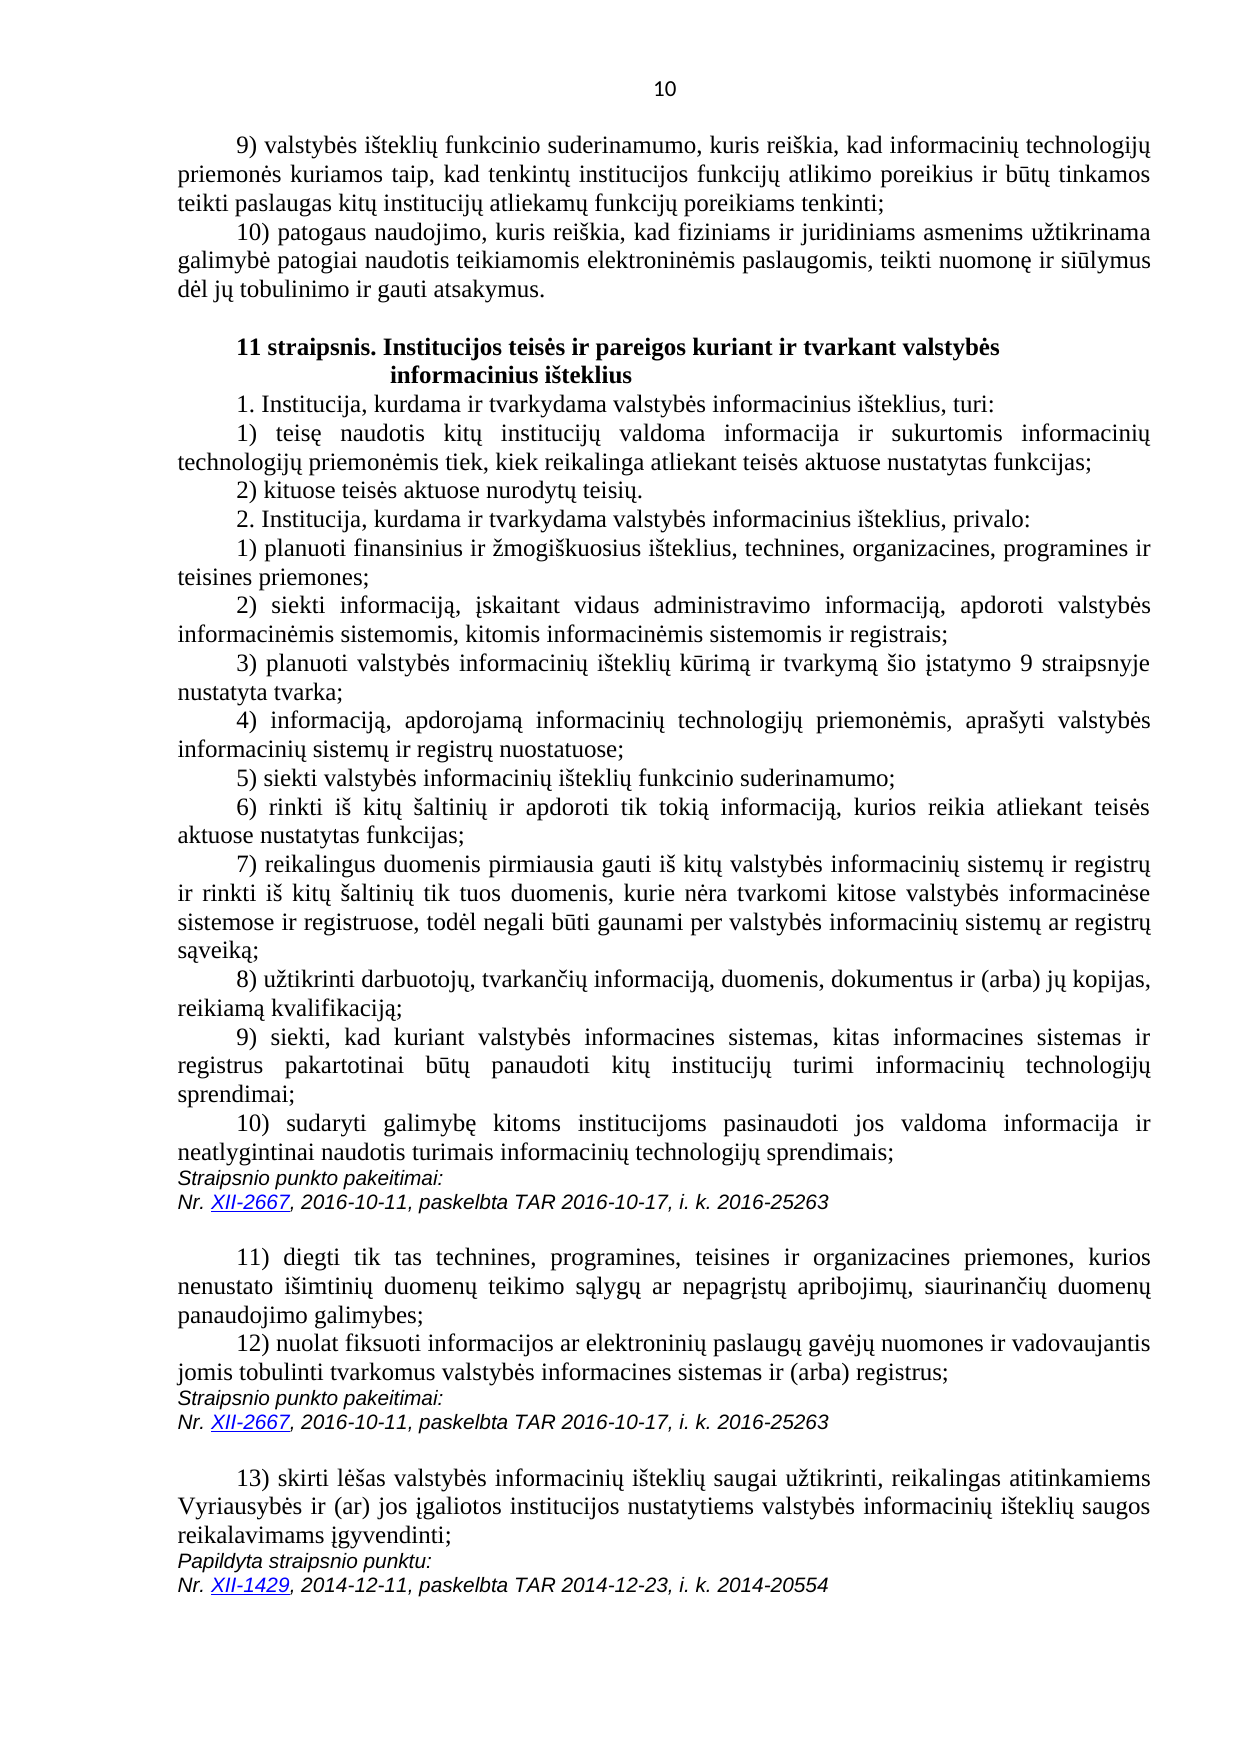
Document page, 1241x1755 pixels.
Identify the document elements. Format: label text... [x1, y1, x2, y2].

text 11 straipsnis. Institucijos teisės ir pareigos kuriant ir tvarkant valstybės informacinius išteklius [236, 332, 1152, 389]
text Nr. XII-1429, 2014-12-11, paskelbta TAR 2014-12-23, i. k. 2014-20554 [177, 1573, 1152, 1597]
text 2) siekti informaciją, įskaitant vidaus administravimo informaciją, apdoroti valstybės informacinėmis sistemomis, kitomis informacinėmis sistemomis ir registrais; [177, 591, 1152, 648]
text 10) patogaus naudojimo, kuris reiškia, kad fiziniams ir juridiniams asmenims užtikrinama galimybė patogiai naudotis teikiamomis elektroninėmis paslaugomis, teikti nuomonę ir siūlymus dėl jų tobulinimo ir gauti atsakymus. [177, 217, 1152, 303]
text 4) informaciją, apdorojamą informacinių technologijų priemonėmis, aprašyti valstybės informacinių sistemų ir registrų nuostatuose; [177, 706, 1152, 763]
text Nr. XII-2667, 2016-10-11, paskelbta TAR 2016-10-17, i. k. 2016-25263 [177, 1189, 1152, 1213]
text Straipsnio punkto pakeitimai: [177, 1386, 1152, 1410]
text 3) planuoti valstybės informacinių išteklių kūrimą ir tvarkymą šio įstatymo 9 straipsnyje nustatyta tvarka; [177, 648, 1152, 706]
text 6) rinkti iš kitų šaltinių ir apdoroti tik tokią informaciją, kurios reikia atliekant teisės aktuose nustatytas funkcijas; [177, 792, 1152, 849]
text 1. Institucija, kurdama ir tvarkydama valstybės informacinius išteklius, turi: [177, 389, 1152, 418]
text 13) skirti lėšas valstybės informacinių išteklių saugai užtikrinti, reikalingas atitinkamiems Vyriausybės ir (ar) jos įgaliotos institucijos nustatytiems valstybės informacinių išteklių saugos reikalavimams įgyvendinti; [177, 1463, 1152, 1549]
text 9) valstybės išteklių funkcinio suderinamumo, kuris reiškia, kad informacinių technologijų priemonės kuriamos taip, kad tenkintų institucijos funkcijų atlikimo poreikius ir būtų tinkamos teikti paslaugas kitų institucijų atliekamų funkcijų poreikiams tenkinti; [177, 131, 1152, 217]
text 10) sudaryti galimybę kitoms institucijoms pasinaudoti jos valdoma informacija ir neatlygintinai naudotis turimais informacinių technologijų sprendimais; [177, 1108, 1152, 1166]
text 11) diegti tik tas technines, programines, teisines ir organizacines priemones, kurios nenustato išimtinių duomenų teikimo sąlygų ar nepagrįstų apribojimų, siaurinančių duomenų panaudojimo galimybes; [177, 1242, 1152, 1328]
text 1) planuoti finansinius ir žmogiškuosius išteklius, technines, organizacines, programines ir teisines priemones; [177, 533, 1152, 591]
text Papildyta straipsnio punktu: [177, 1549, 1152, 1573]
text 2) kituose teisės aktuose nurodytų teisių. [177, 476, 1152, 504]
text 5) siekti valstybės informacinių išteklių funkcinio suderinamumo; [177, 763, 1152, 792]
text Straipsnio punkto pakeitimai: [177, 1166, 1152, 1189]
text 12) nuolat fiksuoti informacijos ar elektroninių paslaugų gavėjų nuomones ir vadovaujantis jomis tobulinti tvarkomus valstybės informacines sistemas ir (arba) registrus; [177, 1328, 1152, 1386]
text 7) reikalingus duomenis pirmiausia gauti iš kitų valstybės informacinių sistemų ir registrų ir rinkti iš kitų šaltinių tik tuos duomenis, kurie nėra tvarkomi kitose valstybės informacinėse sistemose ir registruose, todėl negali būti gaunami per valstybės informacinių sistemų ar registrų sąveiką; [177, 849, 1152, 964]
text 2. Institucija, kurdama ir tvarkydama valstybės informacinius išteklius, privalo: [177, 504, 1152, 533]
text 1) teisę naudotis kitų institucijų valdoma informacija ir sukurtomis informacinių technologijų priemonėmis tiek, kiek reikalinga atliekant teisės aktuose nustatytas funkcijas; [177, 418, 1152, 476]
text Nr. XII-2667, 2016-10-11, paskelbta TAR 2016-10-17, i. k. 2016-25263 [177, 1410, 1152, 1434]
text 8) užtikrinti darbuotojų, tvarkančių informaciją, duomenis, dokumentus ir (arba) jų kopijas, reikiamą kvalifikaciją; [177, 964, 1152, 1022]
text 9) siekti, kad kuriant valstybės informacines sistemas, kitas informacines sistemas ir registrus pakartotinai būtų panaudoti kitų institucijų turimi informacinių technologijų sprendimai; [177, 1022, 1152, 1108]
